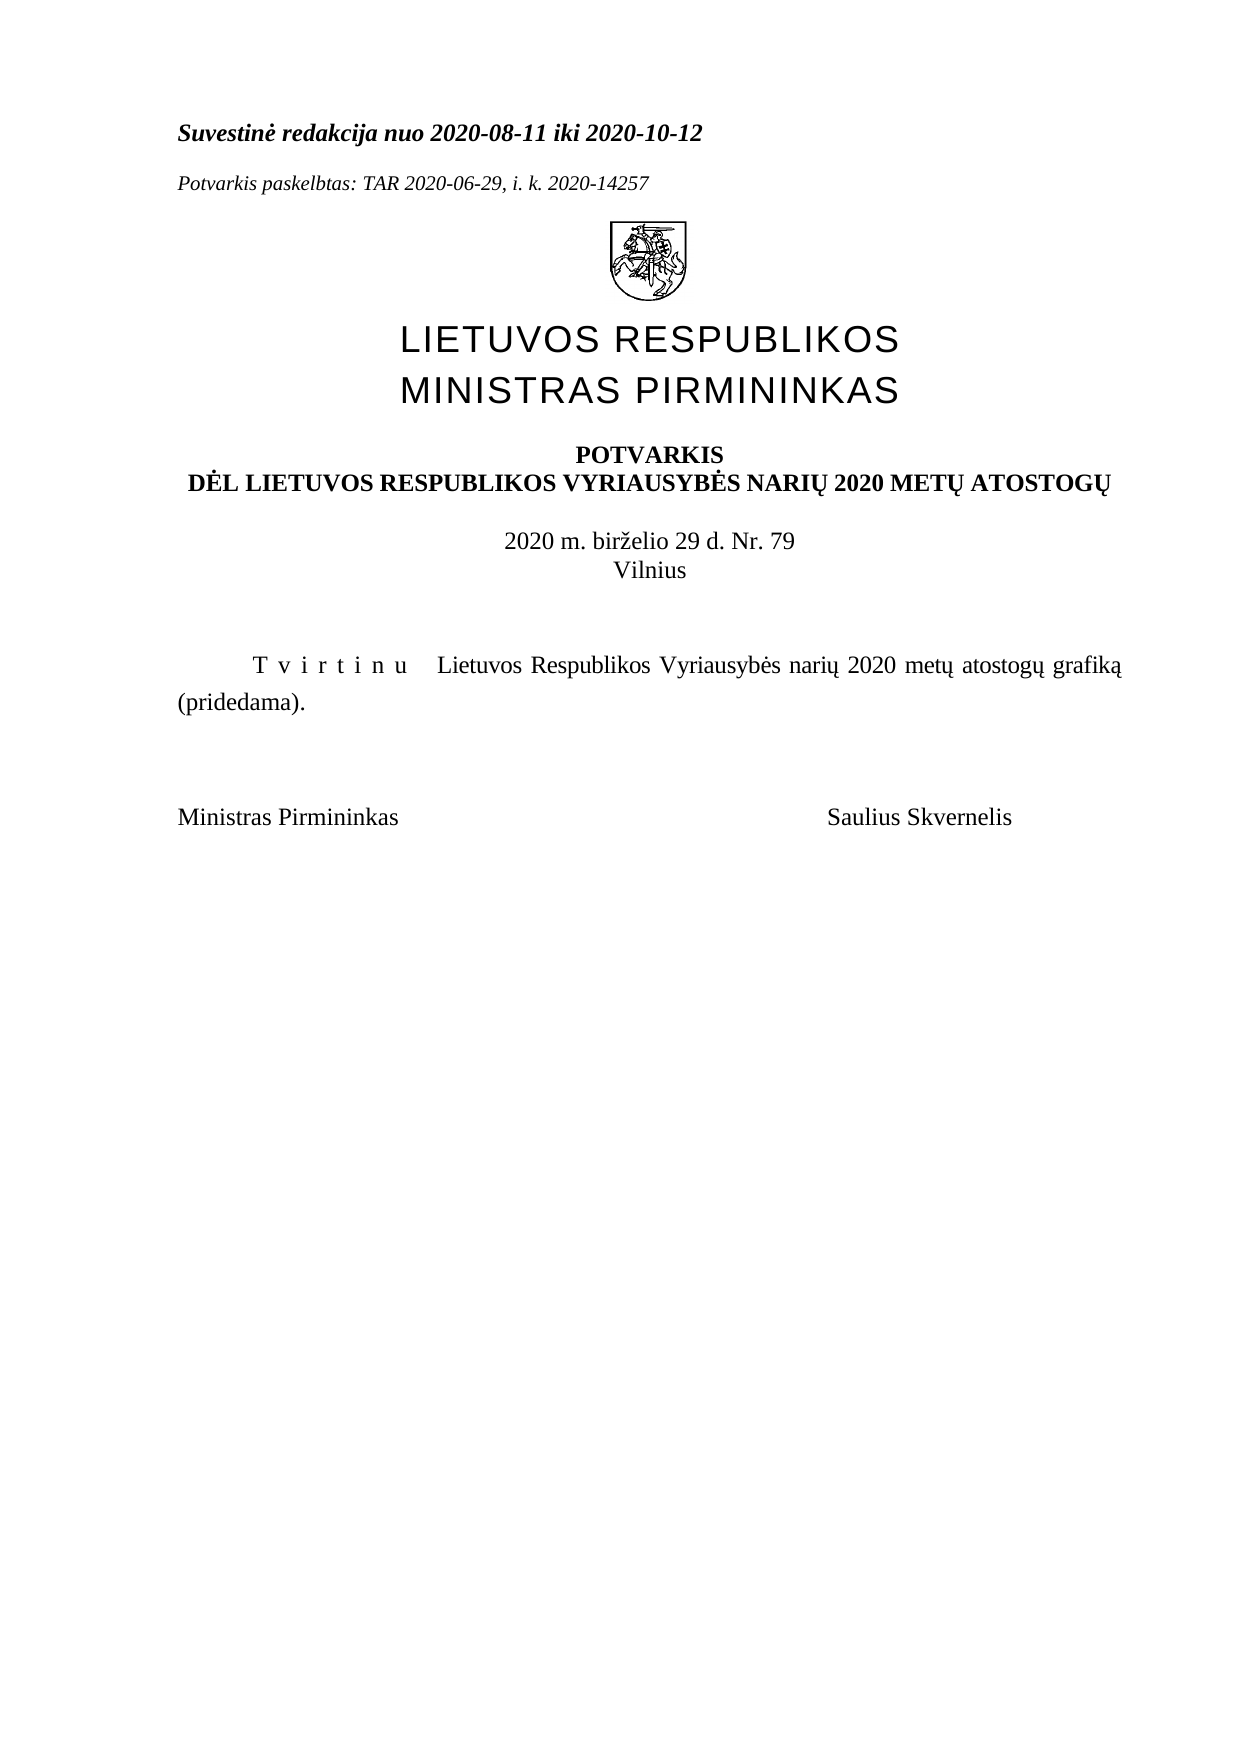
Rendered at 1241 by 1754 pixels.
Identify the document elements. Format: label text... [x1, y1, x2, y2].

text Suvestinė redakcija nuo 2020-08-11 iki 2020-10-12 [177, 118, 1122, 147]
text MINISTRAS PIRMININKAS [177, 368, 1122, 411]
text LIETUVOS RESPUBLIKOS [177, 317, 1122, 361]
text Potvarkis paskelbtas: TAR 2020-06-29, i. k. 2020-14257 [177, 171, 1122, 195]
text DĖL LIETUVOS RESPUBLIKOS VYRIAUSYBĖS NARIŲ 2020 METŲ ATOSTOGŲ [177, 468, 1122, 497]
text POTVARKIS [177, 440, 1122, 468]
text Ministras Pirmininkas Saulius Skvernelis [177, 802, 1122, 831]
text 2020 m. birželio 29 d. Nr. 79 [177, 526, 1122, 555]
text Vilnius [177, 555, 1122, 583]
text Tvirtinu Lietuvos Respublikos Vyriausybės narių 2020 metų atostogų grafiką (pridedama). [177, 641, 1122, 716]
